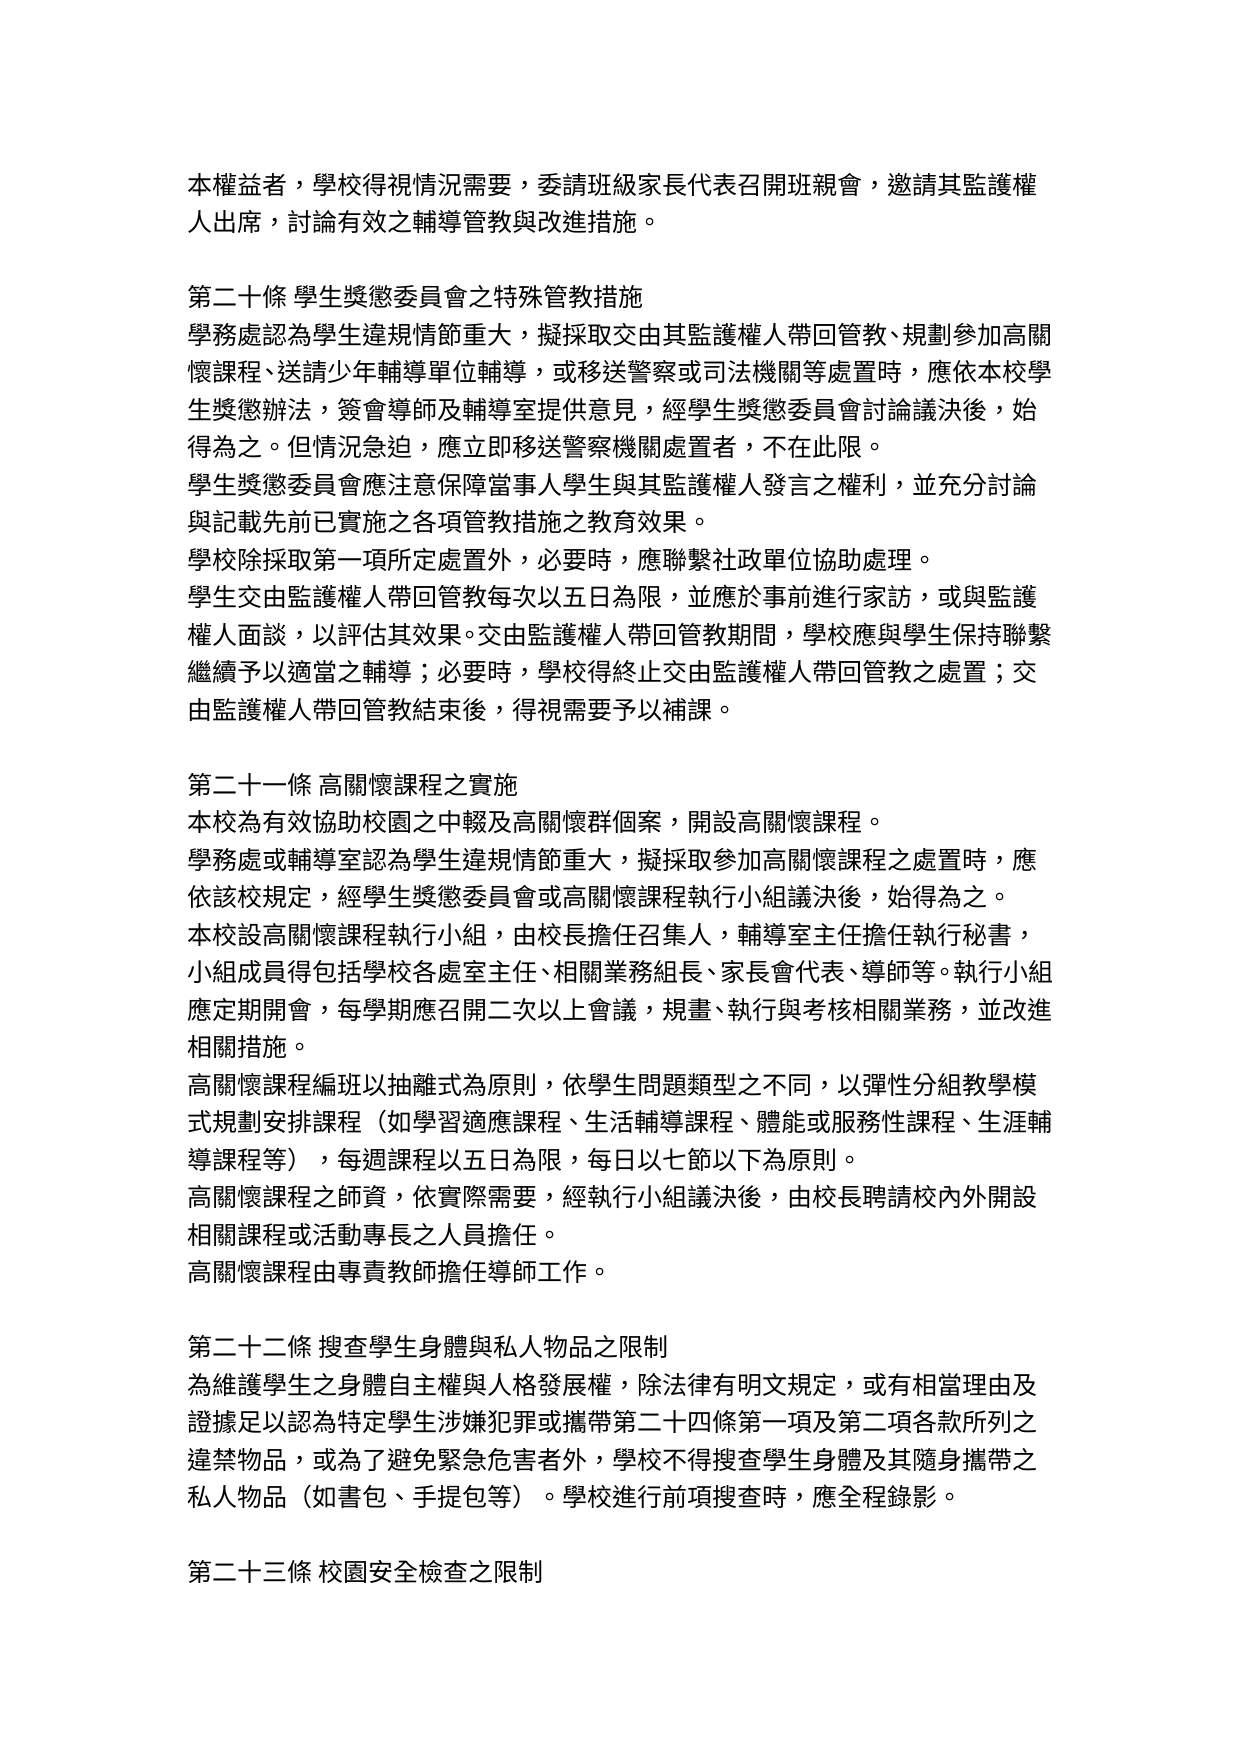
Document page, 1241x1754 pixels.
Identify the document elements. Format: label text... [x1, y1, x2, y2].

text 高關懷課程由專責教師擔任導師工作。 [187, 1252, 1053, 1289]
text 第二十二條 搜查學生身體與私人物品之限制 [187, 1327, 1053, 1364]
text 學校除採取第一項所定處置外，必要時，應聯繫社政單位協助處理。 [187, 539, 1053, 577]
text 第二十一條 高關懷課程之實施 [187, 764, 1053, 802]
text 本校設高關懷課程執行小組，由校長擔任召集人，輔導室主任擔任執行秘書，小組成員得包括學校各處室主任、相關業務組長、家長會代表、導師等。執行小組應定期開會，每學期應召開二次以上會議，規畫、執行與考核相關業務，並改進相關措施。 [187, 914, 1053, 1064]
text 學務處認為學生違規情節重大，擬採取交由其監護權人帶回管教、規劃參加高關懷課程、送請少年輔導單位輔導，或移送警察或司法機關等處置時，應依本校學生獎懲辦法，簽會導師及輔導室提供意見，經學生獎懲委員會討論議決後，始得為之。但情況急迫，應立即移送警察機關處置者，不在此限。 [187, 314, 1053, 464]
text 學務處或輔導室認為學生違規情節重大，擬採取參加高關懷課程之處置時，應依該校規定，經學生獎懲委員會或高關懷課程執行小組議決後，始得為之。 [187, 839, 1053, 914]
text 為維護學生之身體自主權與人格發展權，除法律有明文規定，或有相當理由及證據足以認為特定學生涉嫌犯罪或攜帶第二十四條第一項及第二項各款所列之違禁物品，或為了避免緊急危害者外，學校不得搜查學生身體及其隨身攜帶之私人物品（如書包、手提包等）。學校進行前項搜查時，應全程錄影。 [187, 1364, 1053, 1514]
text 高關懷課程編班以抽離式為原則，依學生問題類型之不同，以彈性分組教學模式規劃安排課程（如學習適應課程、生活輔導課程、體能或服務性課程、生涯輔導課程等），每週課程以五日為限，每日以七節以下為原則。 [187, 1064, 1053, 1177]
text 第二十三條 校園安全檢查之限制 [187, 1552, 1053, 1589]
text 本校為有效協助校園之中輟及高關懷群個案，開設高關懷課程。 [187, 802, 1053, 839]
text 第二十條 學生獎懲委員會之特殊管教措施 [187, 277, 1053, 314]
text 學生交由監護權人帶回管教每次以五日為限，並應於事前進行家訪，或與監護權人面談，以評估其效果。交由監護權人帶回管教期間，學校應與學生保持聯繫，繼續予以適當之輔導；必要時，學校得終止交由監護權人帶回管教之處置；交由監護權人帶回管教結束後，得視需要予以補課。 [187, 577, 1053, 727]
text 學生獎懲委員會應注意保障當事人學生與其監護權人發言之權利，並充分討論與記載先前已實施之各項管教措施之教育效果。 [187, 464, 1053, 539]
text 高關懷課程之師資，依實際需要，經執行小組議決後，由校長聘請校內外開設相關課程或活動專長之人員擔任。 [187, 1177, 1053, 1252]
text 本權益者，學校得視情況需要，委請班級家長代表召開班親會，邀請其監護權人出席，討論有效之輔導管教與改進措施。 [187, 164, 1053, 239]
